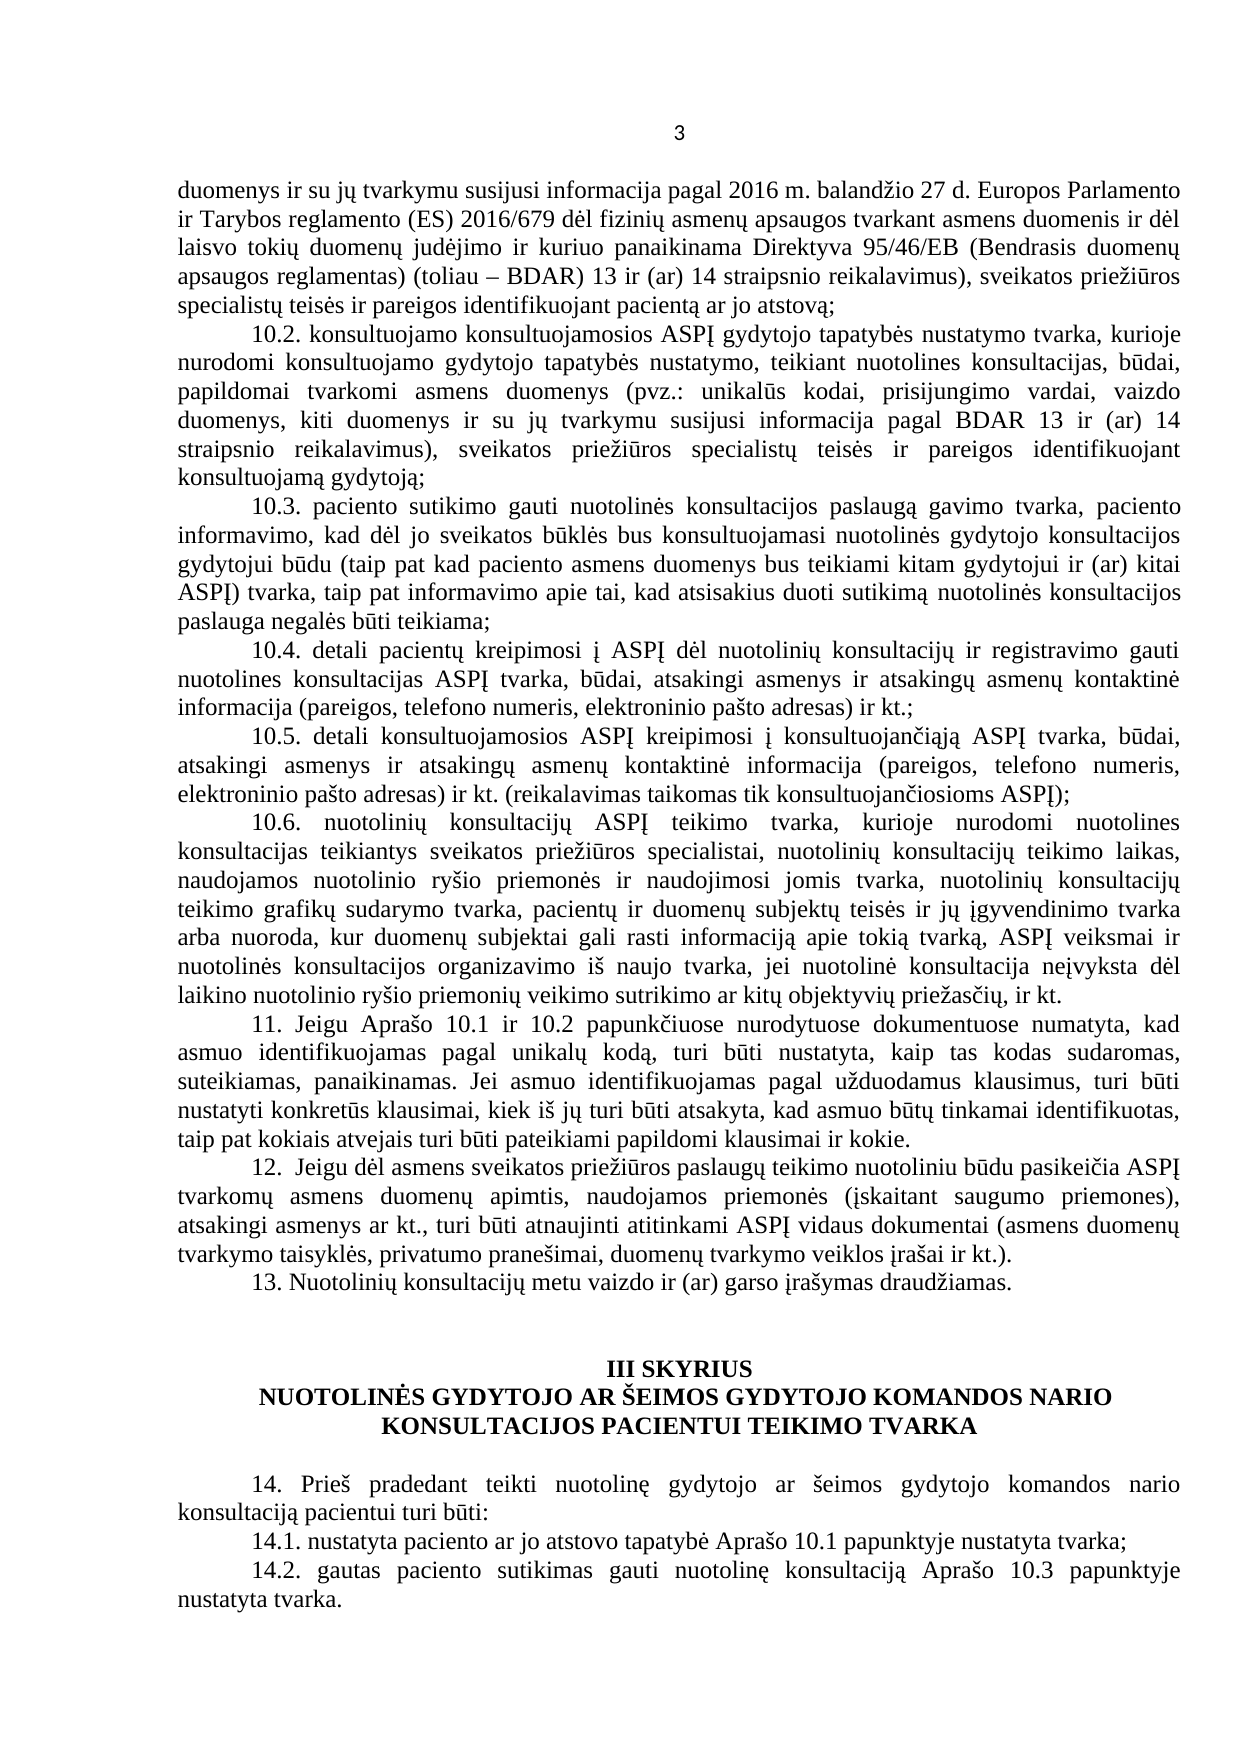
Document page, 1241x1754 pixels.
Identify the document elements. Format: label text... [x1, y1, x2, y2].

text 10.6. nuotolinių konsultacijų ASPĮ teikimo tvarka, kurioje nurodomi nuotolines konsultacijas teikiantys sveikatos priežiūros specialistai, nuotolinių konsultacijų teikimo laikas, naudojamos nuotolinio ryšio priemonės ir naudojimosi jomis tvarka, nuotolinių konsultacijų teikimo grafikų sudarymo tvarka, pacientų ir duomenų subjektų teisės ir jų įgyvendinimo tvarka arba nuoroda, kur duomenų subjektai gali rasti informaciją apie tokią tvarką, ASPĮ veiksmai ir nuotolinės konsultacijos organizavimo iš naujo tvarka, jei nuotolinė konsultacija neįvyksta dėl laikino nuotolinio ryšio priemonių veikimo sutrikimo ar kitų objektyvių priežasčių, ir kt. [177, 807, 1181, 1009]
text 10.2. konsultuojamo konsultuojamosios ASPĮ gydytojo tapatybės nustatymo tvarka, kurioje nurodomi konsultuojamo gydytojo tapatybės nustatymo, teikiant nuotolines konsultacijas, būdai, papildomai tvarkomi asmens duomenys (pvz.: unikalūs kodai, prisijungimo vardai, vaizdo duomenys, kiti duomenys ir su jų tvarkymu susijusi informacija pagal BDAR 13 ir (ar) 14 straipsnio reikalavimus), sveikatos priežiūros specialistų teisės ir pareigos identifikuojant konsultuojamą gydytoją; [177, 319, 1181, 491]
text 10.3. paciento sutikimo gauti nuotolinės konsultacijos paslaugą gavimo tvarka, paciento informavimo, kad dėl jo sveikatos būklės bus konsultuojamasi nuotolinės gydytojo konsultacijos gydytojui būdu (taip pat kad paciento asmens duomenys bus teikiami kitam gydytojui ir (ar) kitai ASPĮ) tvarka, taip pat informavimo apie tai, kad atsisakius duoti sutikimą nuotolinės konsultacijos paslauga negalės būti teikiama; [177, 491, 1181, 635]
text NUOTOLINĖS GYDYTOJO AR ŠEIMOS GYDYTOJO KOMANDOS NARIO KONSULTACIJOS PACIENTUI TEIKIMO TVARKA [177, 1382, 1181, 1440]
text III SKYRIUS [177, 1354, 1181, 1382]
text 14.2. gautas paciento sutikimas gauti nuotolinę konsultaciją Aprašo 10.3 papunktyje nustatyta tvarka. [177, 1555, 1181, 1612]
text 10.4. detali pacientų kreipimosi į ASPĮ dėl nuotolinių konsultacijų ir registravimo gauti nuotolines konsultacijas ASPĮ tvarka, būdai, atsakingi asmenys ir atsakingų asmenų kontaktinė informacija (pareigos, telefono numeris, elektroninio pašto adresas) ir kt.; [177, 635, 1181, 721]
text duomenys ir su jų tvarkymu susijusi informacija pagal 2016 m. balandžio 27 d. Europos Parlamento ir Tarybos reglamento (ES) 2016/679 dėl fizinių asmenų apsaugos tvarkant asmens duomenis ir dėl laisvo tokių duomenų judėjimo ir kuriuo panaikinama Direktyva 95/46/EB (Bendrasis duomenų apsaugos reglamentas) (toliau – BDAR) 13 ir (ar) 14 straipsnio reikalavimus), sveikatos priežiūros specialistų teisės ir pareigos identifikuojant pacientą ar jo atstovą; [177, 175, 1181, 319]
text 12. Jeigu dėl asmens sveikatos priežiūros paslaugų teikimo nuotoliniu būdu pasikeičia ASPĮ tvarkomų asmens duomenų apimtis, naudojamos priemonės (įskaitant saugumo priemones), atsakingi asmenys ar kt., turi būti atnaujinti atitinkami ASPĮ vidaus dokumentai (asmens duomenų tvarkymo taisyklės, privatumo pranešimai, duomenų tvarkymo veiklos įrašai ir kt.). [177, 1152, 1181, 1267]
text 13. Nuotolinių konsultacijų metu vaizdo ir (ar) garso įrašymas draudžiamas. [177, 1267, 1181, 1296]
text 14. Prieš pradedant teikti nuotolinę gydytojo ar šeimos gydytojo komandos nario konsultaciją pacientui turi būti: [177, 1469, 1181, 1526]
text 10.5. detali konsultuojamosios ASPĮ kreipimosi į konsultuojančiąją ASPĮ tvarka, būdai, atsakingi asmenys ir atsakingų asmenų kontaktinė informacija (pareigos, telefono numeris, elektroninio pašto adresas) ir kt. (reikalavimas taikomas tik konsultuojančiosioms ASPĮ); [177, 721, 1181, 807]
text 14.1. nustatyta paciento ar jo atstovo tapatybė Aprašo 10.1 papunktyje nustatyta tvarka; [177, 1526, 1181, 1555]
text 11. Jeigu Aprašo 10.1 ir 10.2 papunkčiuose nurodytuose dokumentuose numatyta, kad asmuo identifikuojamas pagal unikalų kodą, turi būti nustatyta, kaip tas kodas sudaromas, suteikiamas, panaikinamas. Jei asmuo identifikuojamas pagal užduodamus klausimus, turi būti nustatyti konkretūs klausimai, kiek iš jų turi būti atsakyta, kad asmuo būtų tinkamai identifikuotas, taip pat kokiais atvejais turi būti pateikiami papildomi klausimai ir kokie. [177, 1009, 1181, 1152]
